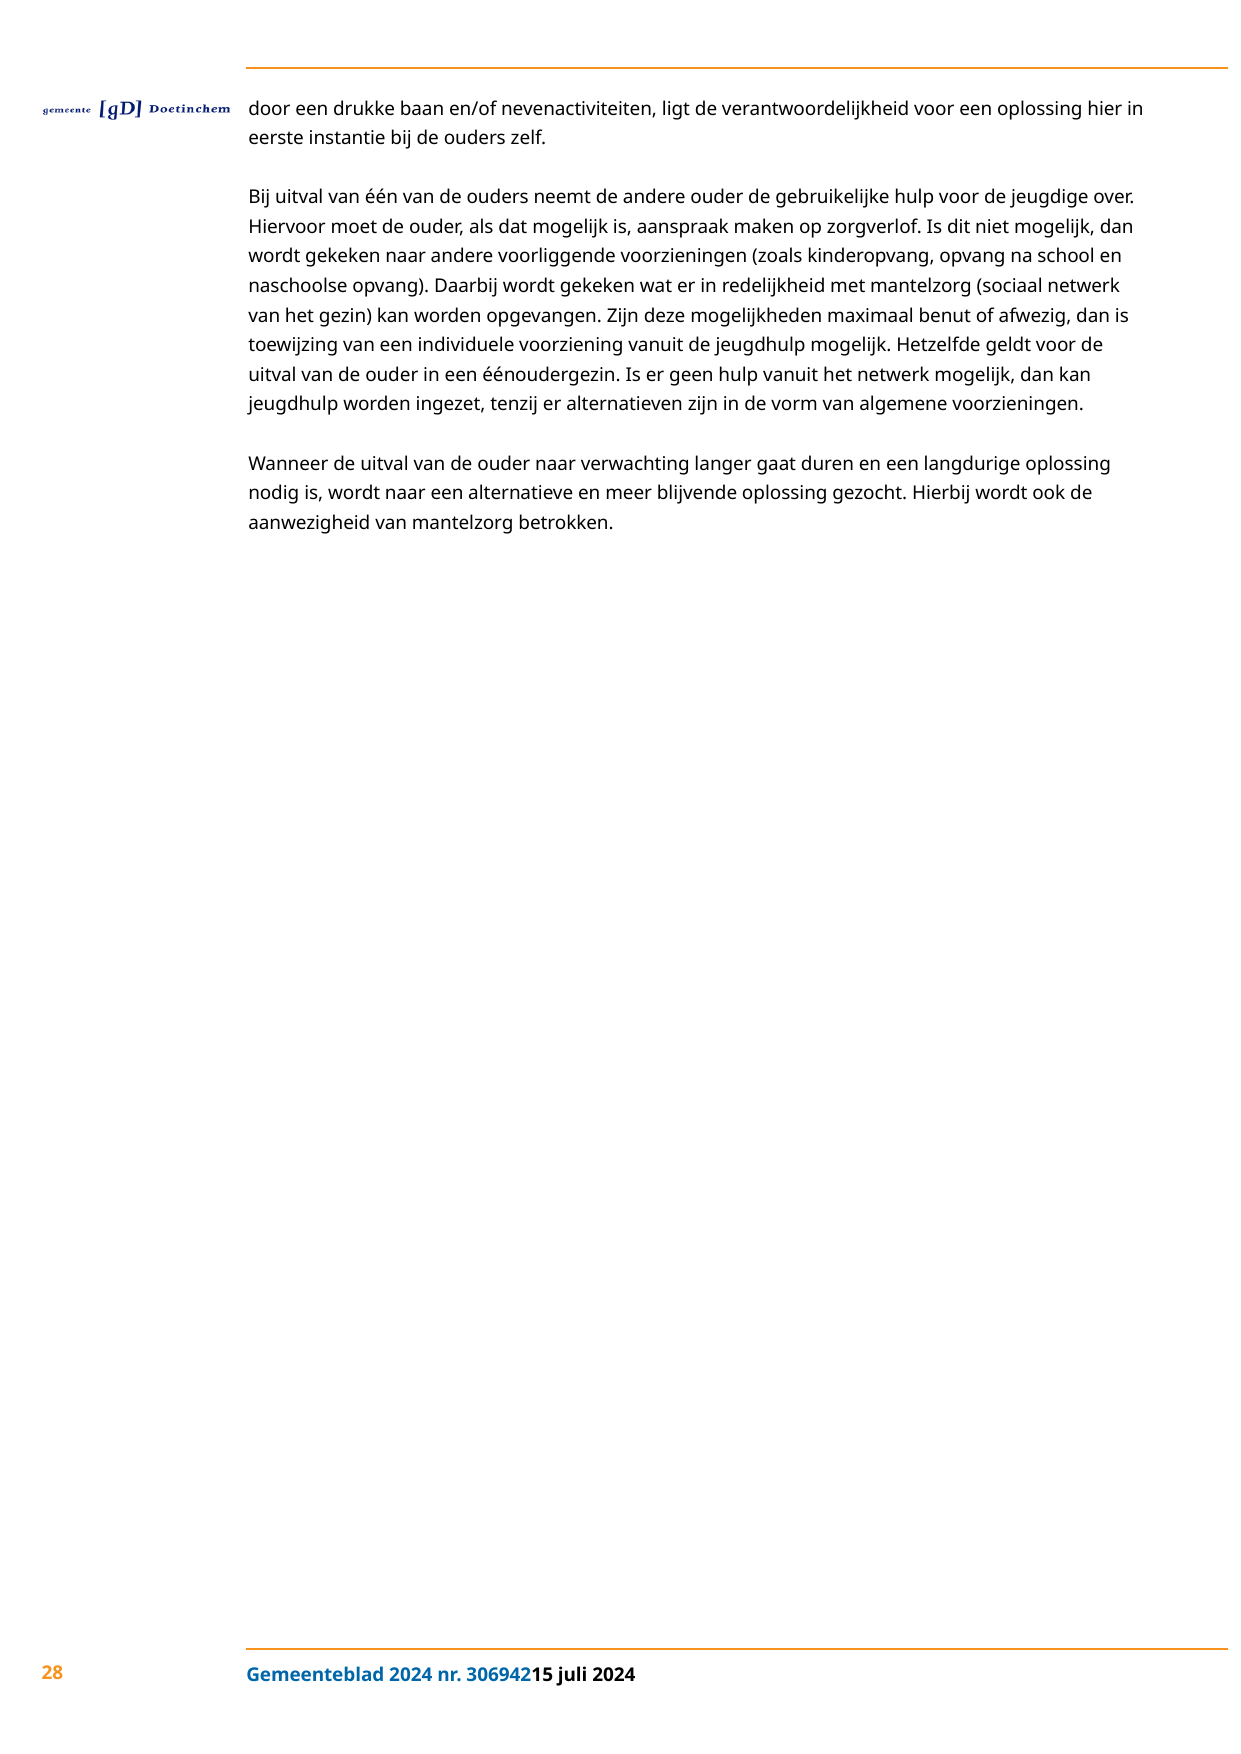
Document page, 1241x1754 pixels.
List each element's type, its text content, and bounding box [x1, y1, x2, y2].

picture [41, 47, 231, 172]
text Wanneer de uitval van de ouder naar verwachting langer gaat duren en een langdurige oplossing nodig is, wordt naar een alternatieve en meer blijvende oplossing gezocht. Hierbij wordt ook de aanwezigheid van mantelzorg betrokken. [248, 450, 1152, 535]
text Bij uitval van één van de ouders neemt de andere ouder de gebruikelijke hulp voor de jeugdige over. Hiervoor moet de ouder, als dat mogelijk is, aanspraak maken op zorgverlof. Is dit niet mogelijk, dan wordt gekeken naar andere voorliggende voorzieningen (zoals kinderopvang, opvang na school en naschoolse opvang). Daarbij wordt gekeken wat er in redelijkheid met mantelzorg (sociaal netwerk van het gezin) kan worden opgevangen. Zijn deze mogelijkheden maximaal benut of afwezig, dan is toewijzing van een individuele voorziening vanuit de jeugdhulp mogelijk. Hetzelfde geldt voor de uitval van de ouder in een éénoudergezin. Is er geen hulp vanuit het netwerk mogelijk, dan kan jeugdhulp worden ingezet, tenzij er alternatieven zijn in de vorm van algemene voorzieningen. [248, 183, 1152, 416]
text door een drukke baan en/of nevenactiviteiten, ligt de verantwoordelijkheid voor een oplossing hier in eerste instantie bij de ouders zelf. [248, 95, 1152, 150]
